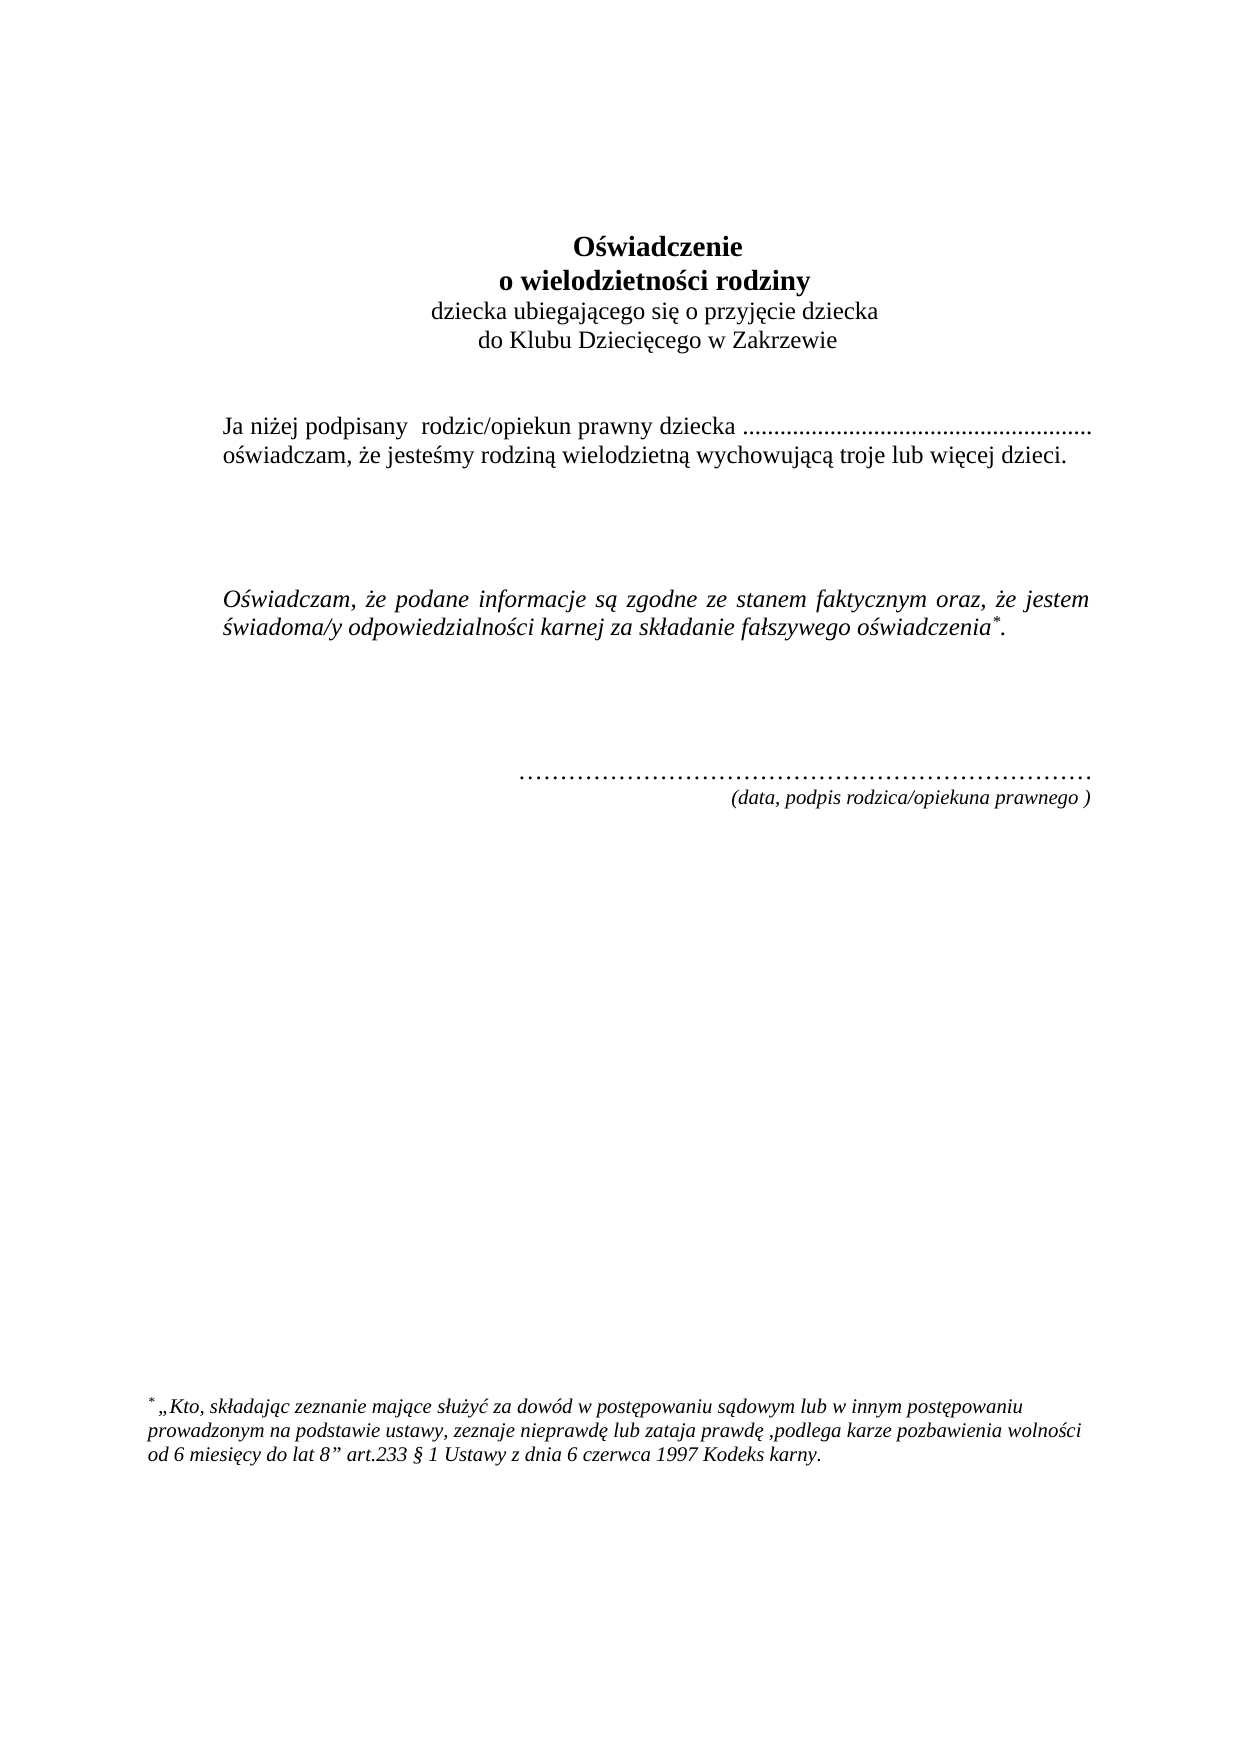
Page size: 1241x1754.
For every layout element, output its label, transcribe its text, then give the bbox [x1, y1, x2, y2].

text dziecka ubiegającego się o przyjęcie dziecka [223, 296, 1093, 325]
text Oświadczenie [223, 229, 1093, 263]
text (data, podpis rodzica/opiekuna prawnego ) [223, 785, 1093, 809]
text Ja niżej podpisany rodzic/opiekun prawny dziecka ........................................................ oświadczam, że jesteśmy rodziną wielodzietną wychowującą troje lub więcej dzieci. [223, 411, 1093, 469]
text o wielodzietności rodziny [223, 263, 1093, 296]
text * „Kto, składając zeznanie mające służyć za dowód w postępowaniu sądowym lub w innym postępowaniu prowadzonym na podstawie ustawy, zeznaje nieprawdę lub zataja prawdę ,podlega karze pozbawienia wolności od 6 miesięcy do lat 8” art.233 § 1 Ustawy z dnia 6 czerwca 1997 Kodeks karny. [148, 1394, 1093, 1466]
text Oświadczam, że podane informacje są zgodne ze stanem faktycznym oraz, że jestem świadoma/y odpowiedzialności karnej za składanie fałszywego oświadczenia*. [223, 584, 1093, 641]
text …………………………………………………………… [148, 756, 1093, 785]
text do Klubu Dziecięcego w Zakrzewie [223, 325, 1093, 354]
